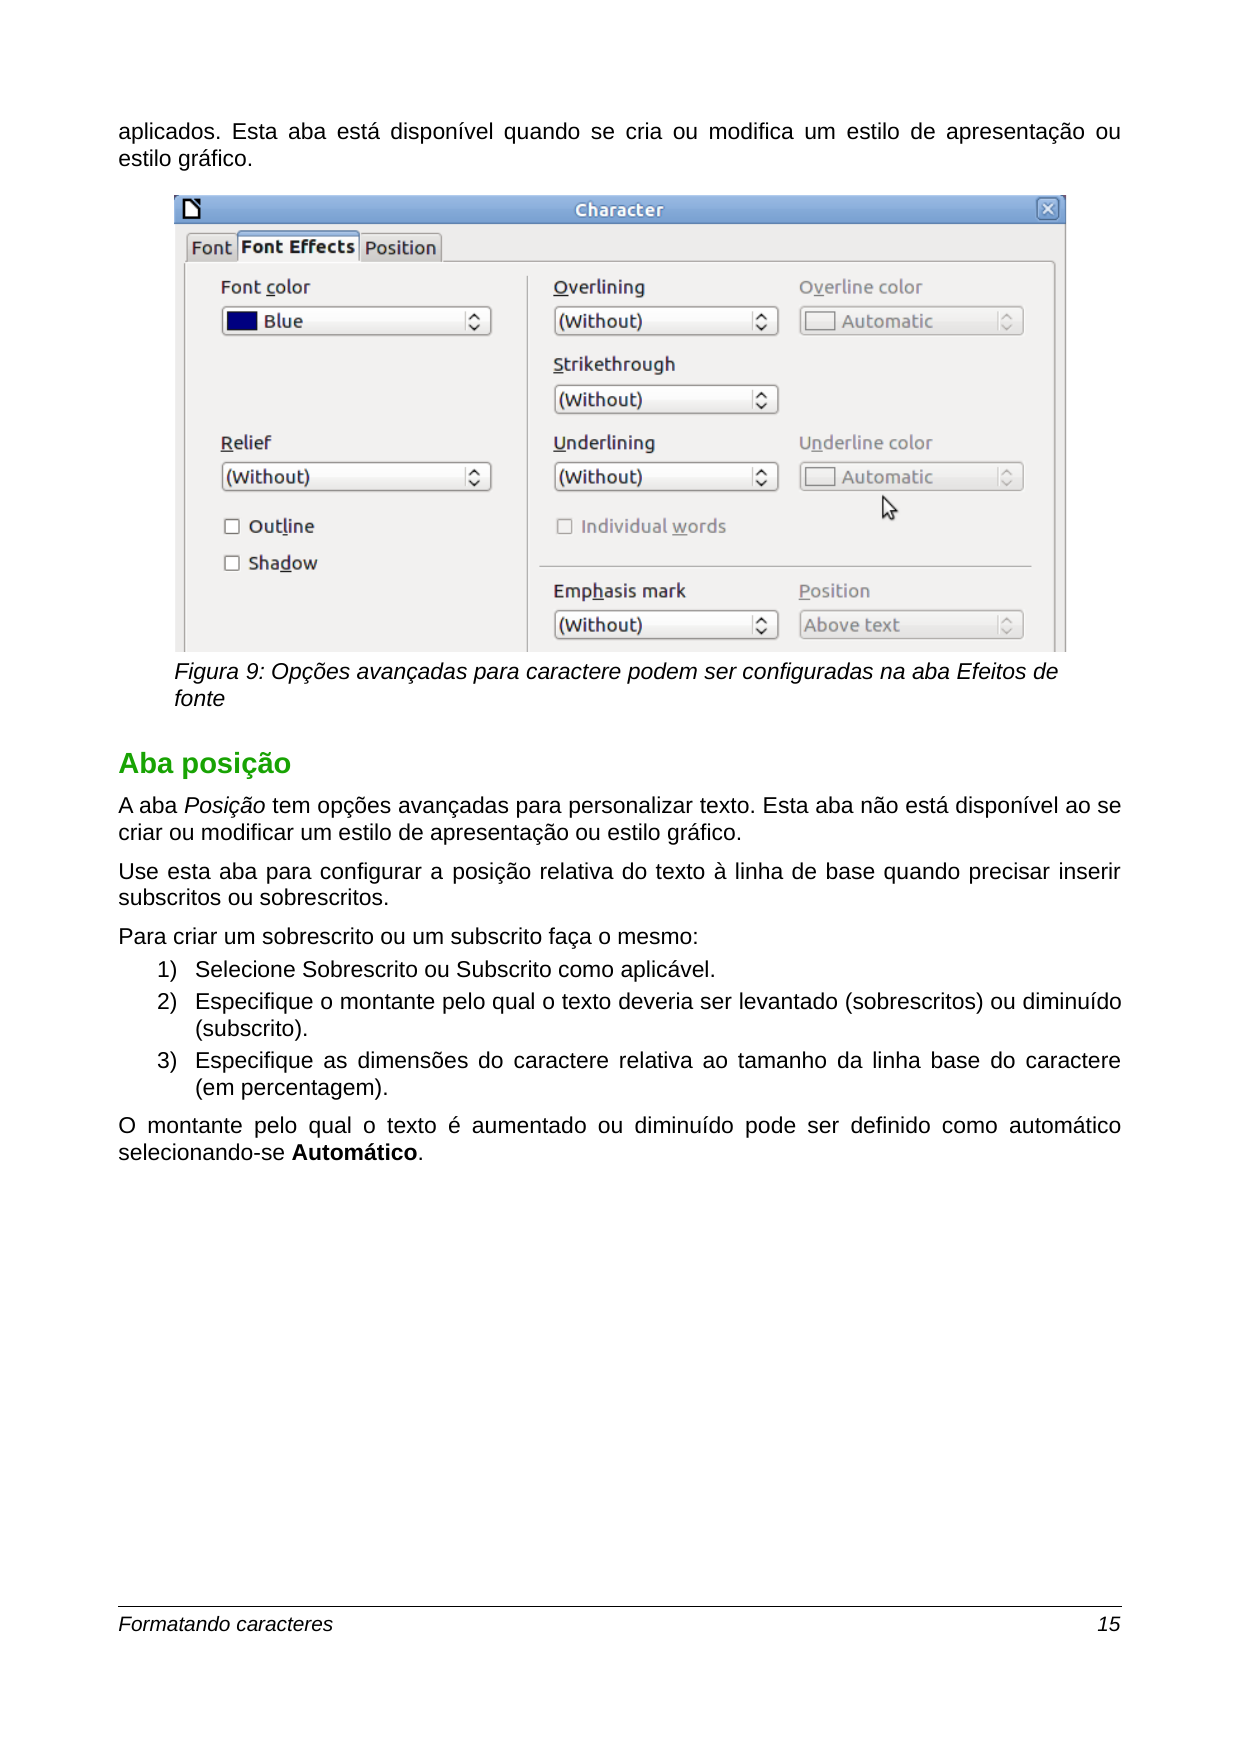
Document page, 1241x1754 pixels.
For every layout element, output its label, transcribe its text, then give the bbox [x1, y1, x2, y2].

list Para criar um sobrescrito ou um subscrito faça o mesmo: [118, 923, 1122, 949]
text Use esta aba para configurar a posição relativa do texto à linha de base quando precisar inserir subscritos ou sobrescritos. [118, 858, 1122, 910]
list Especifique o montante pelo qual o texto deveria ser levantado (sobrescritos) ou diminuído (subscrito). [177, 988, 1122, 1041]
text Figura 9: Opções avançadas para caractere podem ser configuradas na aba Efeitos de fonte [174, 658, 1066, 711]
list Especifique as dimensões do caractere relativa ao tamanho da linha base do caractere (em percentagem). [177, 1047, 1122, 1100]
text A aba Posição tem opções avançadas para personalizar texto. Esta aba não está disponível ao se criar ou modificar um estilo de apresentação ou estilo gráfico. [118, 792, 1122, 845]
text aplicados. Esta aba está disponível quando se cria ou modifica um estilo de apresentação ou estilo gráfico. [118, 118, 1122, 171]
picture [174, 195, 1067, 652]
subtitle Aba posição [118, 747, 1122, 780]
list Selecione Sobrescrito ou Subscrito como aplicável. [177, 956, 1122, 982]
text O montante pelo qual o texto é aumentado ou diminuído pode ser definido como automático selecionando-se Automático. [118, 1112, 1122, 1165]
